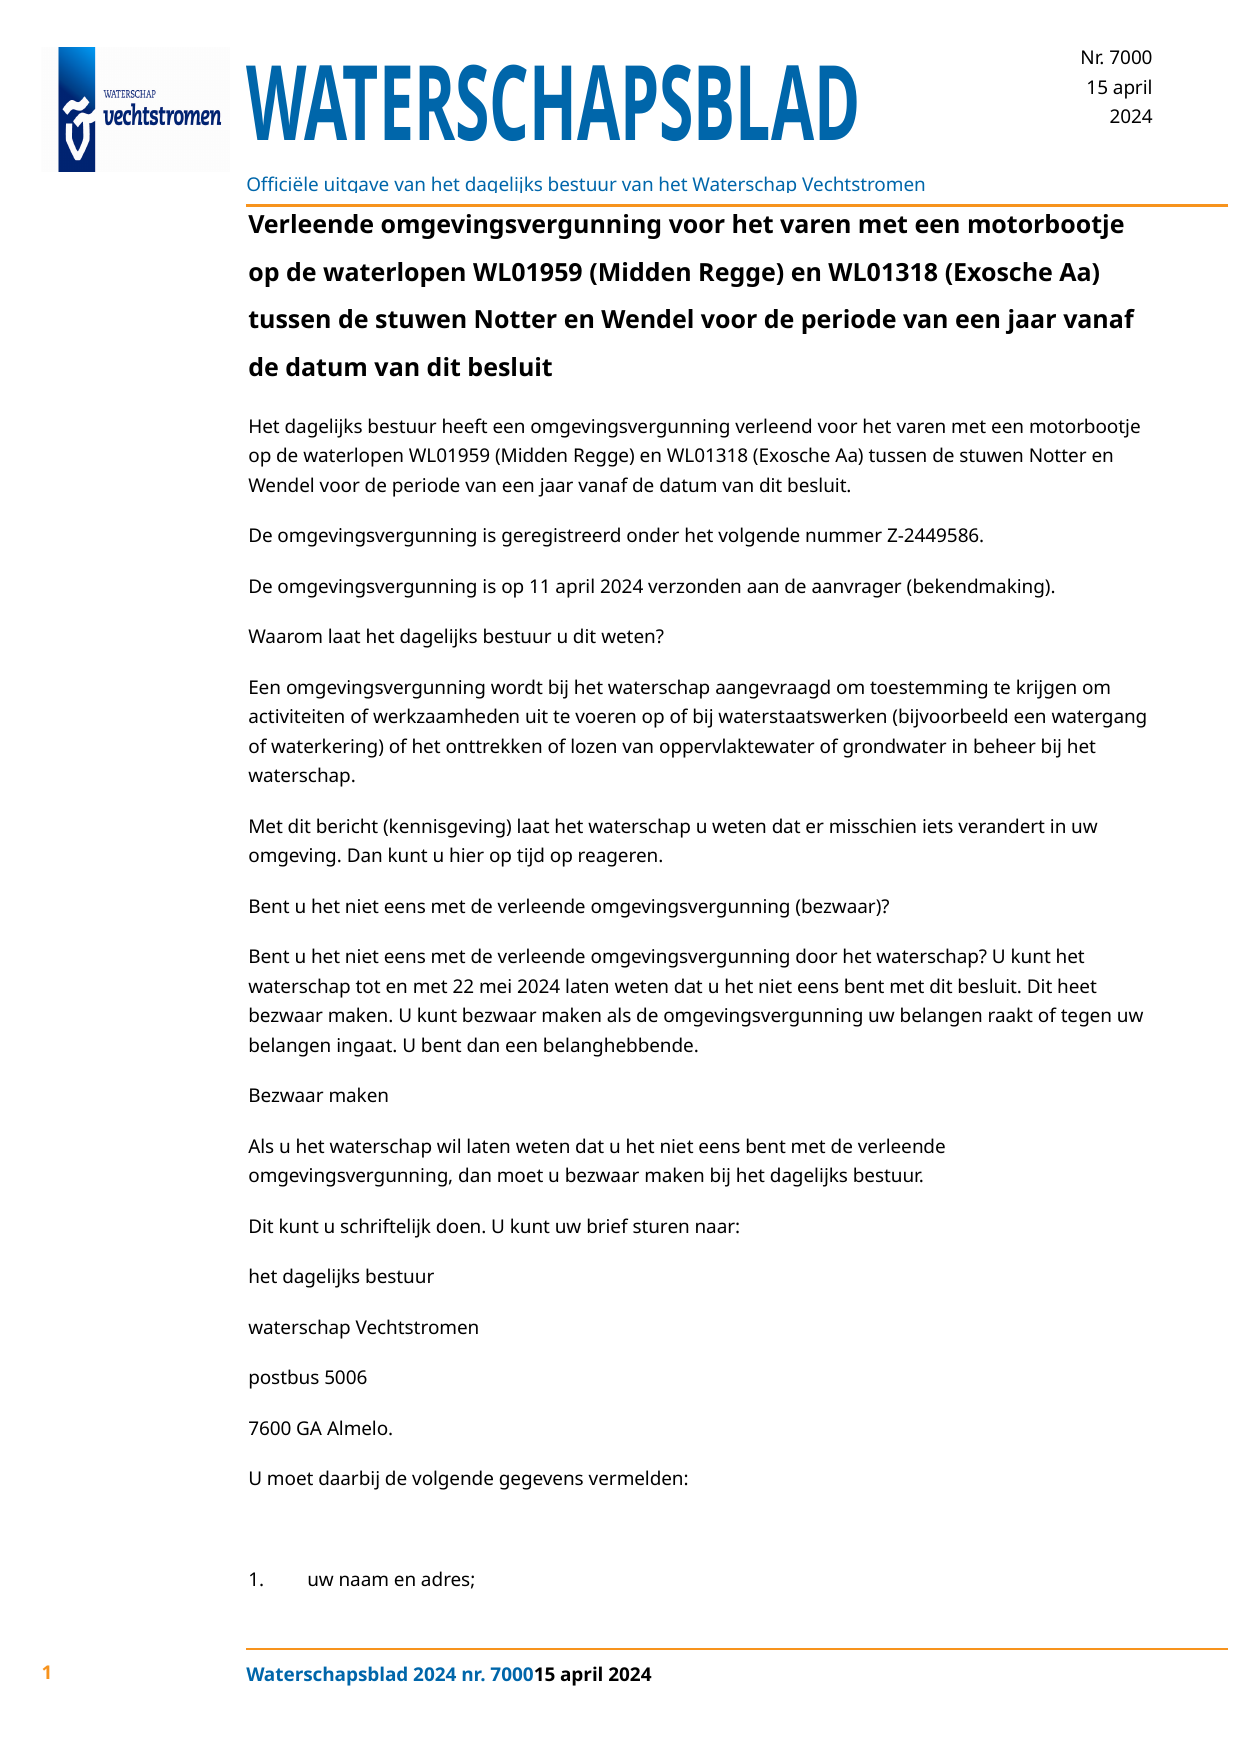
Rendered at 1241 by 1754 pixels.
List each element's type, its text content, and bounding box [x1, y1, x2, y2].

text Waarom laat het dagelijks bestuur u dit weten? [248, 623, 1152, 649]
text U moet daarbij de volgende gegevens vermelden: [248, 1465, 1152, 1491]
text Verleende omgevingsvergunning voor het varen met een motorbootje op de waterlopen WL01959 (Midden Regge) en WL01318 (Exosche Aa) tussen de stuwen Notter en Wendel voor de periode van een jaar vanaf de datum van dit besluit [248, 207, 1152, 384]
text Dit kunt u schriftelijk doen. U kunt uw brief sturen naar: [248, 1213, 1152, 1239]
text Bent u het niet eens met de verleende omgevingsvergunning door het waterschap? U kunt het waterschap tot en met 22 mei 2024 laten weten dat u het niet eens bent met dit besluit. Dit heet bezwaar maken. U kunt bezwaar maken als de omgevingsvergunning uw belangen raakt of tegen uw belangen ingaat. U bent dan een belanghebbende. [248, 943, 1152, 1058]
text Met dit bericht (kennisgeving) laat het waterschap u weten dat er misschien iets verandert in uw omgeving. Dan kunt u hier op tijd op reageren. [248, 813, 1152, 868]
text waterschap Vechtstromen [248, 1314, 1152, 1340]
text 7600 GA Almelo. [248, 1415, 1152, 1441]
text het dagelijks bestuur [248, 1263, 1152, 1289]
text De omgevingsvergunning is geregistreerd onder het volgende nummer Z-2449586. [248, 523, 1152, 548]
text postbus 5006 [248, 1364, 1152, 1390]
picture [41, 47, 231, 172]
text Bent u het niet eens met de verleende omgevingsvergunning (bezwaar)? [248, 893, 1152, 919]
list uw naam en adres; [248, 1566, 1152, 1592]
text Het dagelijks bestuur heeft een omgevingsvergunning verleend voor het varen met een motorbootje op de waterlopen WL01959 (Midden Regge) en WL01318 (Exosche Aa) tussen de stuwen Notter en Wendel voor de periode van een jaar vanaf de datum van dit besluit. [248, 413, 1152, 498]
text De omgevingsvergunning is op 11 april 2024 verzonden aan de aanvrager (bekendmaking). [248, 573, 1152, 599]
text Als u het waterschap wil laten weten dat u het niet eens bent met de verleende omgevingsvergunning, dan moet u bezwaar maken bij het dagelijks bestuur. [248, 1133, 1152, 1188]
text Een omgevingsvergunning wordt bij het waterschap aangevraagd om toestemming te krijgen om activiteiten of werkzaamheden uit te voeren op of bij waterstaatswerken (bijvoorbeeld een watergang of waterkering) of het onttrekken of lozen van oppervlaktewater of grondwater in beheer bij het waterschap. [248, 674, 1152, 788]
text Bezwaar maken [248, 1083, 1152, 1108]
